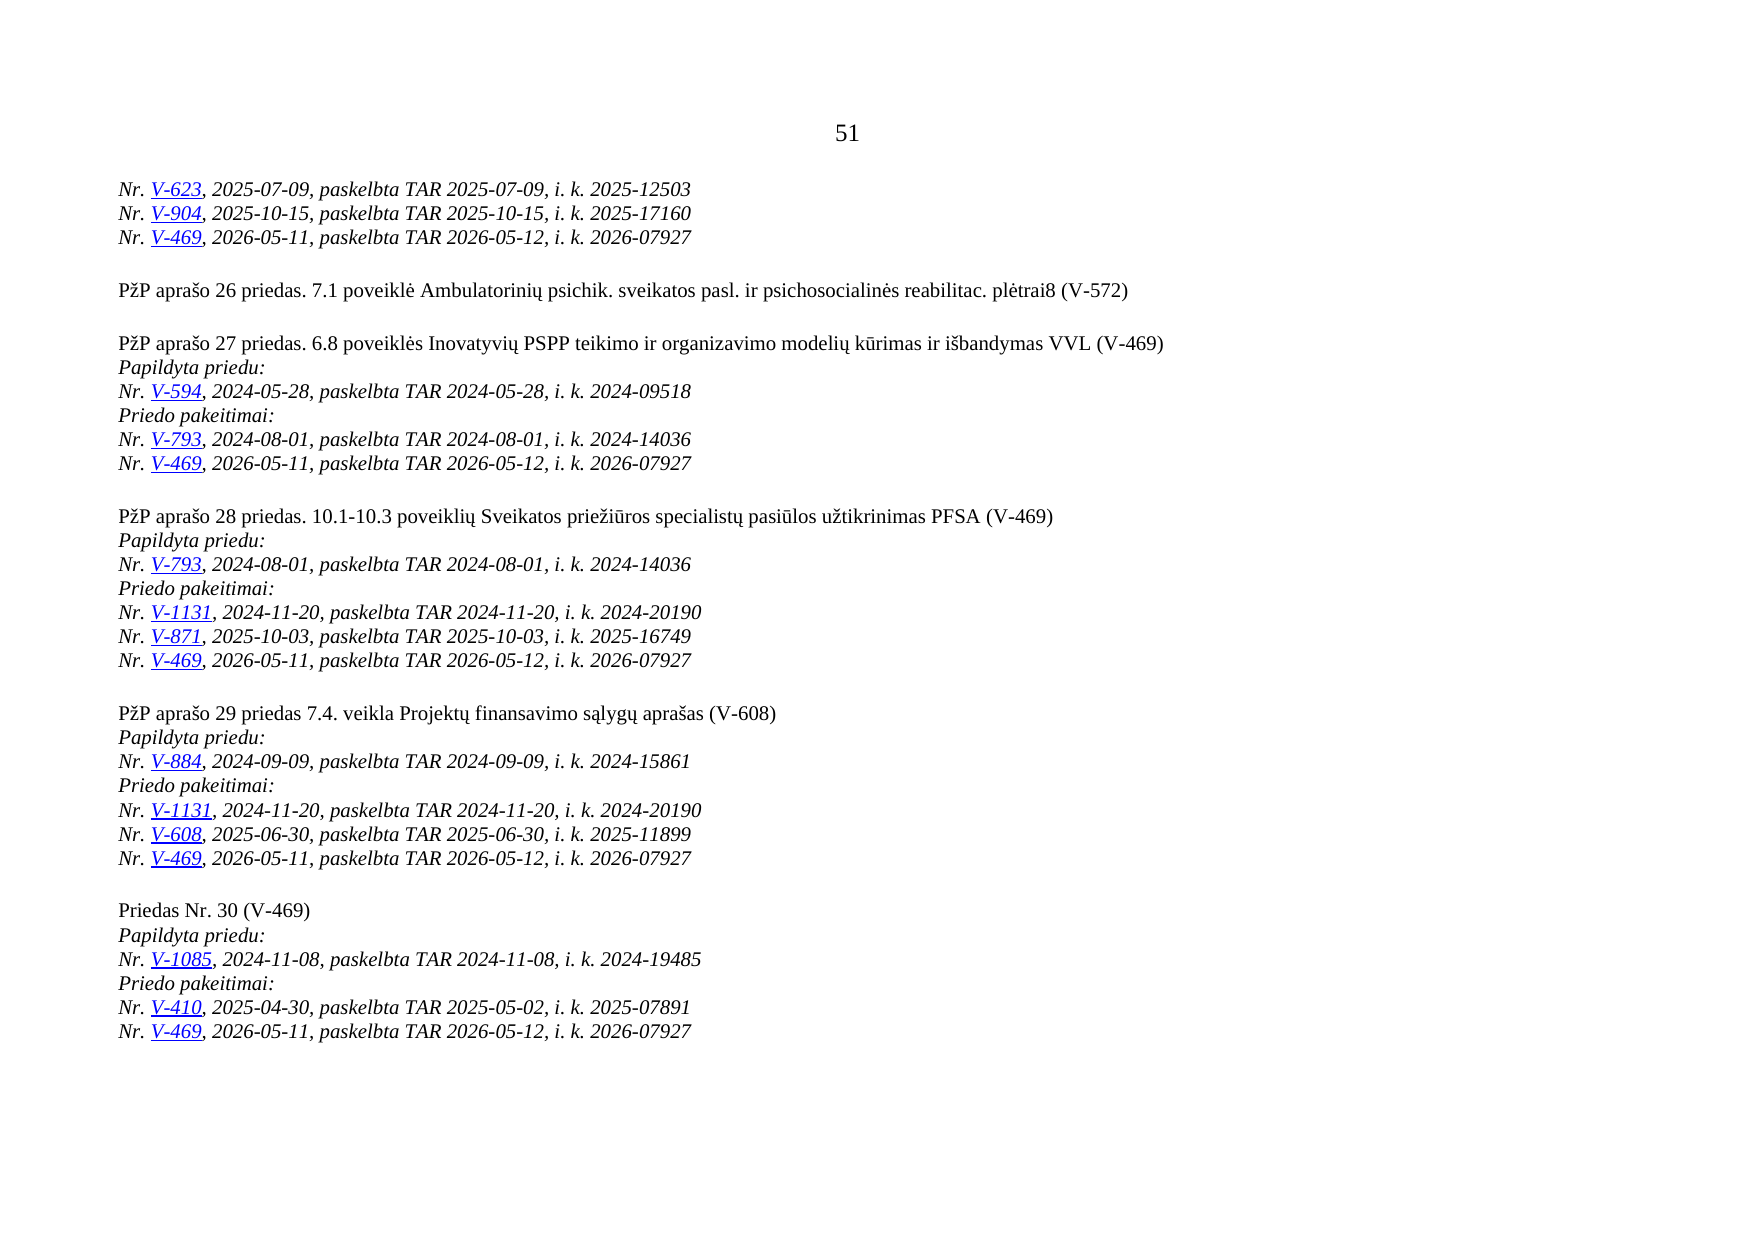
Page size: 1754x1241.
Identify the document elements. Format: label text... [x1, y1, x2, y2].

text Nr. V-871, 2025-10-03, paskelbta TAR 2025-10-03, i. k. 2025-16749 [118, 624, 1577, 648]
text Priedo pakeitimai: [118, 773, 1577, 797]
text Papildyta priedu: [118, 355, 1577, 379]
text Papildyta priedu: [118, 725, 1577, 749]
text Priedo pakeitimai: [118, 576, 1577, 600]
text PžP aprašo 28 priedas. 10.1-10.3 poveiklių Sveikatos priežiūros specialistų pasiūlos užtikrinimas PFSA (V-469) [118, 504, 1577, 528]
text Nr. V-469, 2026-05-11, paskelbta TAR 2026-05-12, i. k. 2026-07927 [118, 451, 1577, 475]
text Papildyta priedu: [118, 528, 1577, 552]
text Nr. V-1131, 2024-11-20, paskelbta TAR 2024-11-20, i. k. 2024-20190 [118, 797, 1577, 822]
text Nr. V-623, 2025-07-09, paskelbta TAR 2025-07-09, i. k. 2025-12503 [118, 177, 1577, 201]
text Nr. V-469, 2026-05-11, paskelbta TAR 2026-05-12, i. k. 2026-07927 [118, 225, 1577, 249]
text Nr. V-469, 2026-05-11, paskelbta TAR 2026-05-12, i. k. 2026-07927 [118, 1019, 1577, 1043]
text Nr. V-469, 2026-05-11, paskelbta TAR 2026-05-12, i. k. 2026-07927 [118, 846, 1577, 870]
text Nr. V-904, 2025-10-15, paskelbta TAR 2025-10-15, i. k. 2025-17160 [118, 201, 1577, 225]
text Nr. V-1085, 2024-11-08, paskelbta TAR 2024-11-08, i. k. 2024-19485 [118, 947, 1577, 971]
text Priedo pakeitimai: [118, 971, 1577, 995]
text Papildyta priedu: [118, 922, 1577, 947]
text Nr. V-469, 2026-05-11, paskelbta TAR 2026-05-12, i. k. 2026-07927 [118, 648, 1577, 672]
text Priedas Nr. 30 (V-469) [118, 898, 1577, 922]
text Nr. V-608, 2025-06-30, paskelbta TAR 2025-06-30, i. k. 2025-11899 [118, 822, 1577, 846]
text Nr. V-793, 2024-08-01, paskelbta TAR 2024-08-01, i. k. 2024-14036 [118, 552, 1577, 576]
text PžP aprašo 27 priedas. 6.8 poveiklės Inovatyvių PSPP teikimo ir organizavimo modelių kūrimas ir išbandymas VVL (V-469) [118, 331, 1577, 355]
text Nr. V-793, 2024-08-01, paskelbta TAR 2024-08-01, i. k. 2024-14036 [118, 427, 1577, 451]
text PžP aprašo 26 priedas. 7.1 poveiklė Ambulatorinių psichik. sveikatos pasl. ir psichosocialinės reabilitac. plėtrai8 (V-572) [118, 278, 1577, 302]
text PžP aprašo 29 priedas 7.4. veikla Projektų finansavimo sąlygų aprašas (V-608) [118, 701, 1577, 725]
text Nr. V-1131, 2024-11-20, paskelbta TAR 2024-11-20, i. k. 2024-20190 [118, 600, 1577, 624]
text Nr. V-594, 2024-05-28, paskelbta TAR 2024-05-28, i. k. 2024-09518 [118, 379, 1577, 403]
text Priedo pakeitimai: [118, 403, 1577, 427]
text Nr. V-410, 2025-04-30, paskelbta TAR 2025-05-02, i. k. 2025-07891 [118, 995, 1577, 1019]
text Nr. V-884, 2024-09-09, paskelbta TAR 2024-09-09, i. k. 2024-15861 [118, 749, 1577, 773]
